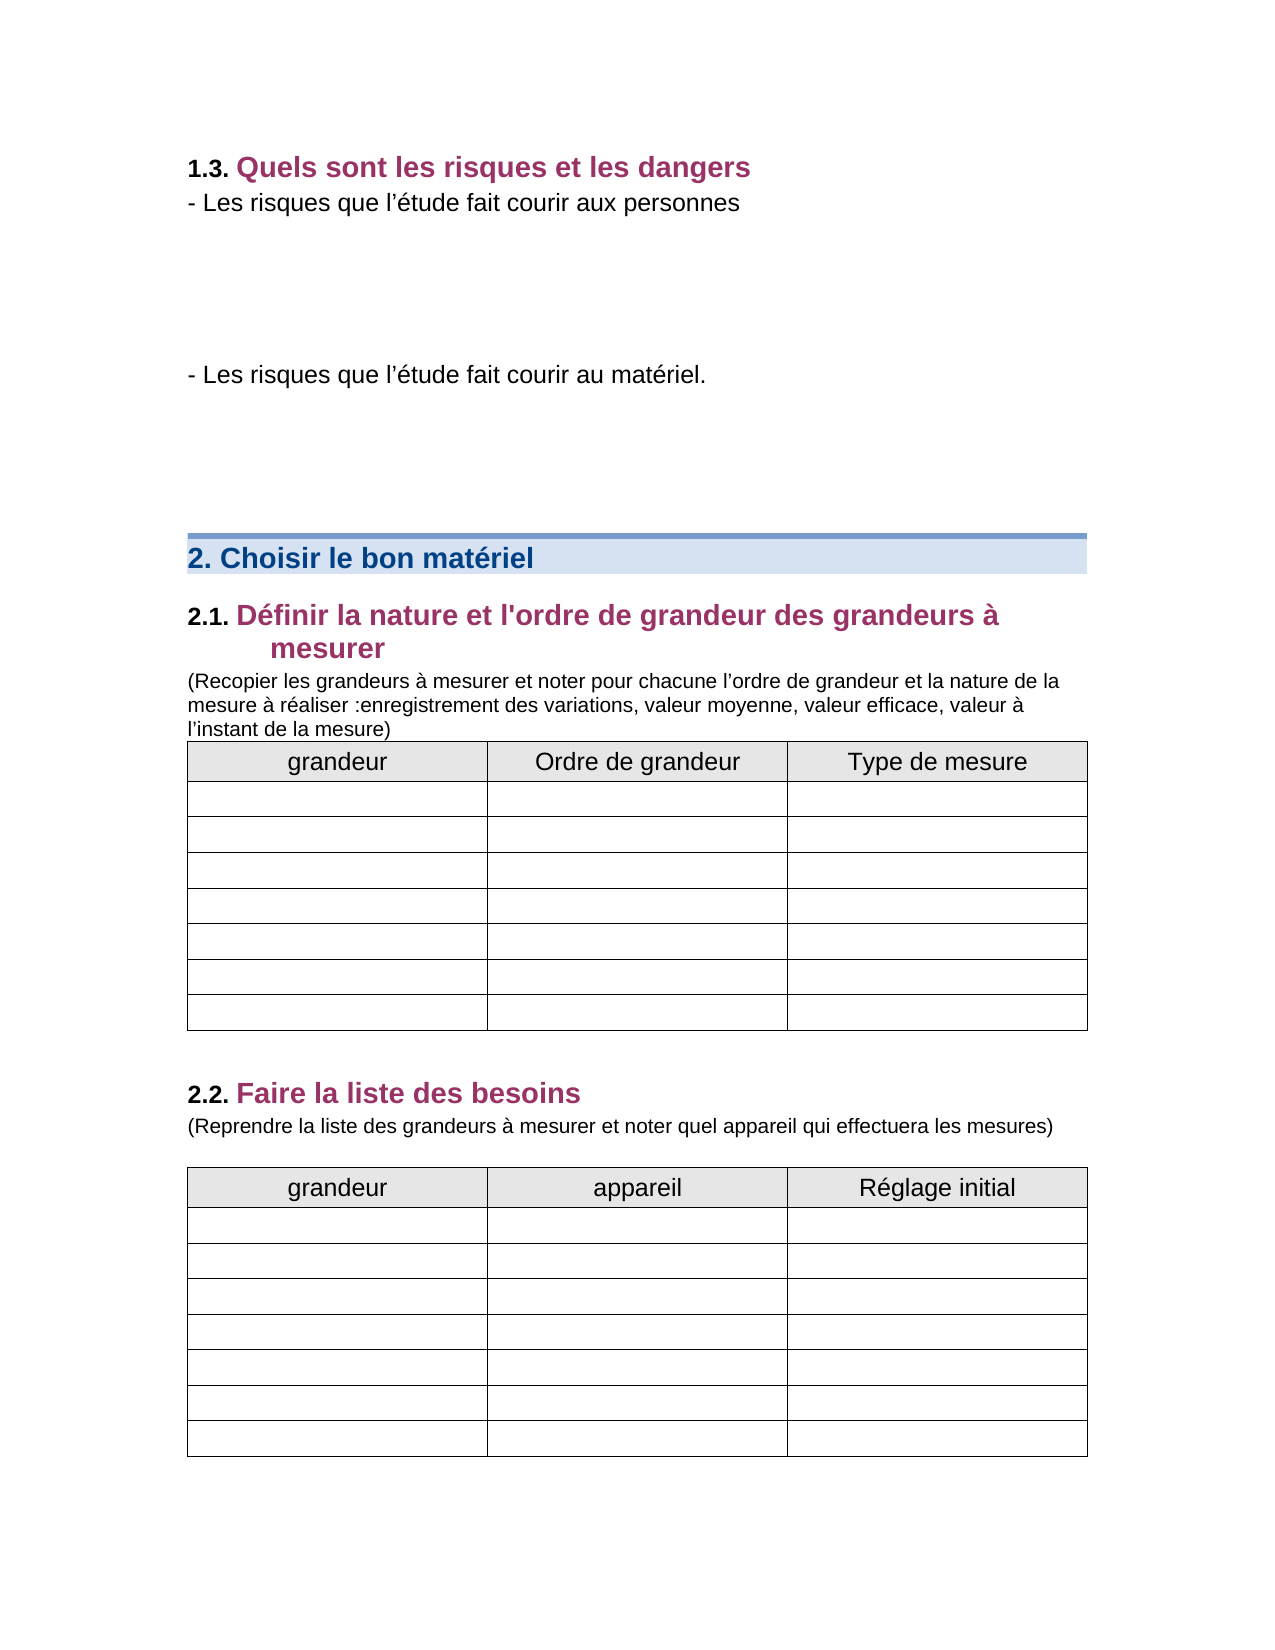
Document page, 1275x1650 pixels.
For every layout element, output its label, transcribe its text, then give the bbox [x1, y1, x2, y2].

table_cell [788, 817, 1087, 852]
table_header Type de mesure [788, 742, 1087, 781]
table_header grandeur [188, 1168, 487, 1207]
table_cell [488, 924, 787, 958]
table_cell [188, 1279, 487, 1314]
table_cell [188, 1350, 487, 1385]
table_cell [488, 817, 787, 852]
table_cell [788, 1386, 1087, 1420]
table_cell [788, 782, 1087, 816]
table_cell [188, 1386, 487, 1420]
table_cell [488, 782, 787, 816]
table_cell [488, 853, 787, 887]
table_cell [488, 1244, 787, 1278]
table_cell [788, 853, 1087, 887]
table_cell [188, 782, 487, 816]
table_cell [488, 1208, 787, 1243]
table_cell [788, 960, 1087, 994]
text (Reprendre la liste des grandeurs à mesurer et noter quel appareil qui effectuera les mesures) [187, 1114, 1087, 1138]
table_cell [188, 924, 487, 958]
table_cell [188, 1315, 487, 1349]
table_cell [188, 853, 487, 887]
subtitle Faire la liste des besoins [187, 1077, 1087, 1110]
table_cell [788, 1421, 1087, 1456]
table_cell [488, 1279, 787, 1314]
table_cell [788, 1244, 1087, 1278]
table_cell [188, 960, 487, 994]
table_cell [188, 1208, 487, 1243]
table_cell [488, 1350, 787, 1385]
table_header Ordre de grandeur [488, 742, 787, 781]
table_cell [488, 889, 787, 923]
subtitle Définir la nature et l'ordre de grandeur des grandeurs à mesurer [187, 597, 1087, 664]
table_cell [488, 960, 787, 994]
table_cell [788, 1350, 1087, 1385]
subtitle Quels sont les risques et les dangers [187, 150, 1087, 183]
text (Recopier les grandeurs à mesurer et noter pour chacune l’ordre de grandeur et la nature de la mesure à réaliser :enregistrement des variations, valeur moyenne, valeur efficace, valeur à l’instant de la mesure) [187, 669, 1087, 741]
table_header Réglage initial [788, 1168, 1087, 1207]
table_header grandeur [188, 742, 487, 781]
text - Les risques que l’étude fait courir aux personnes [187, 188, 1087, 216]
table_cell [488, 995, 787, 1029]
table_cell [488, 1386, 787, 1420]
table_cell [188, 889, 487, 923]
table_cell [188, 995, 487, 1029]
subtitle Choisir le bon matériel [187, 534, 1087, 574]
table_cell [188, 1421, 487, 1456]
table_cell [188, 817, 487, 852]
table_cell [788, 1315, 1087, 1349]
table_header appareil [488, 1168, 787, 1207]
table_cell [788, 995, 1087, 1029]
table_cell [488, 1421, 787, 1456]
table_cell [788, 889, 1087, 923]
text - Les risques que l’étude fait courir au matériel. [187, 360, 1087, 389]
table_cell [488, 1315, 787, 1349]
table_cell [788, 1208, 1087, 1243]
table_cell [188, 1244, 487, 1278]
table_cell [788, 924, 1087, 958]
table_cell [788, 1279, 1087, 1314]
